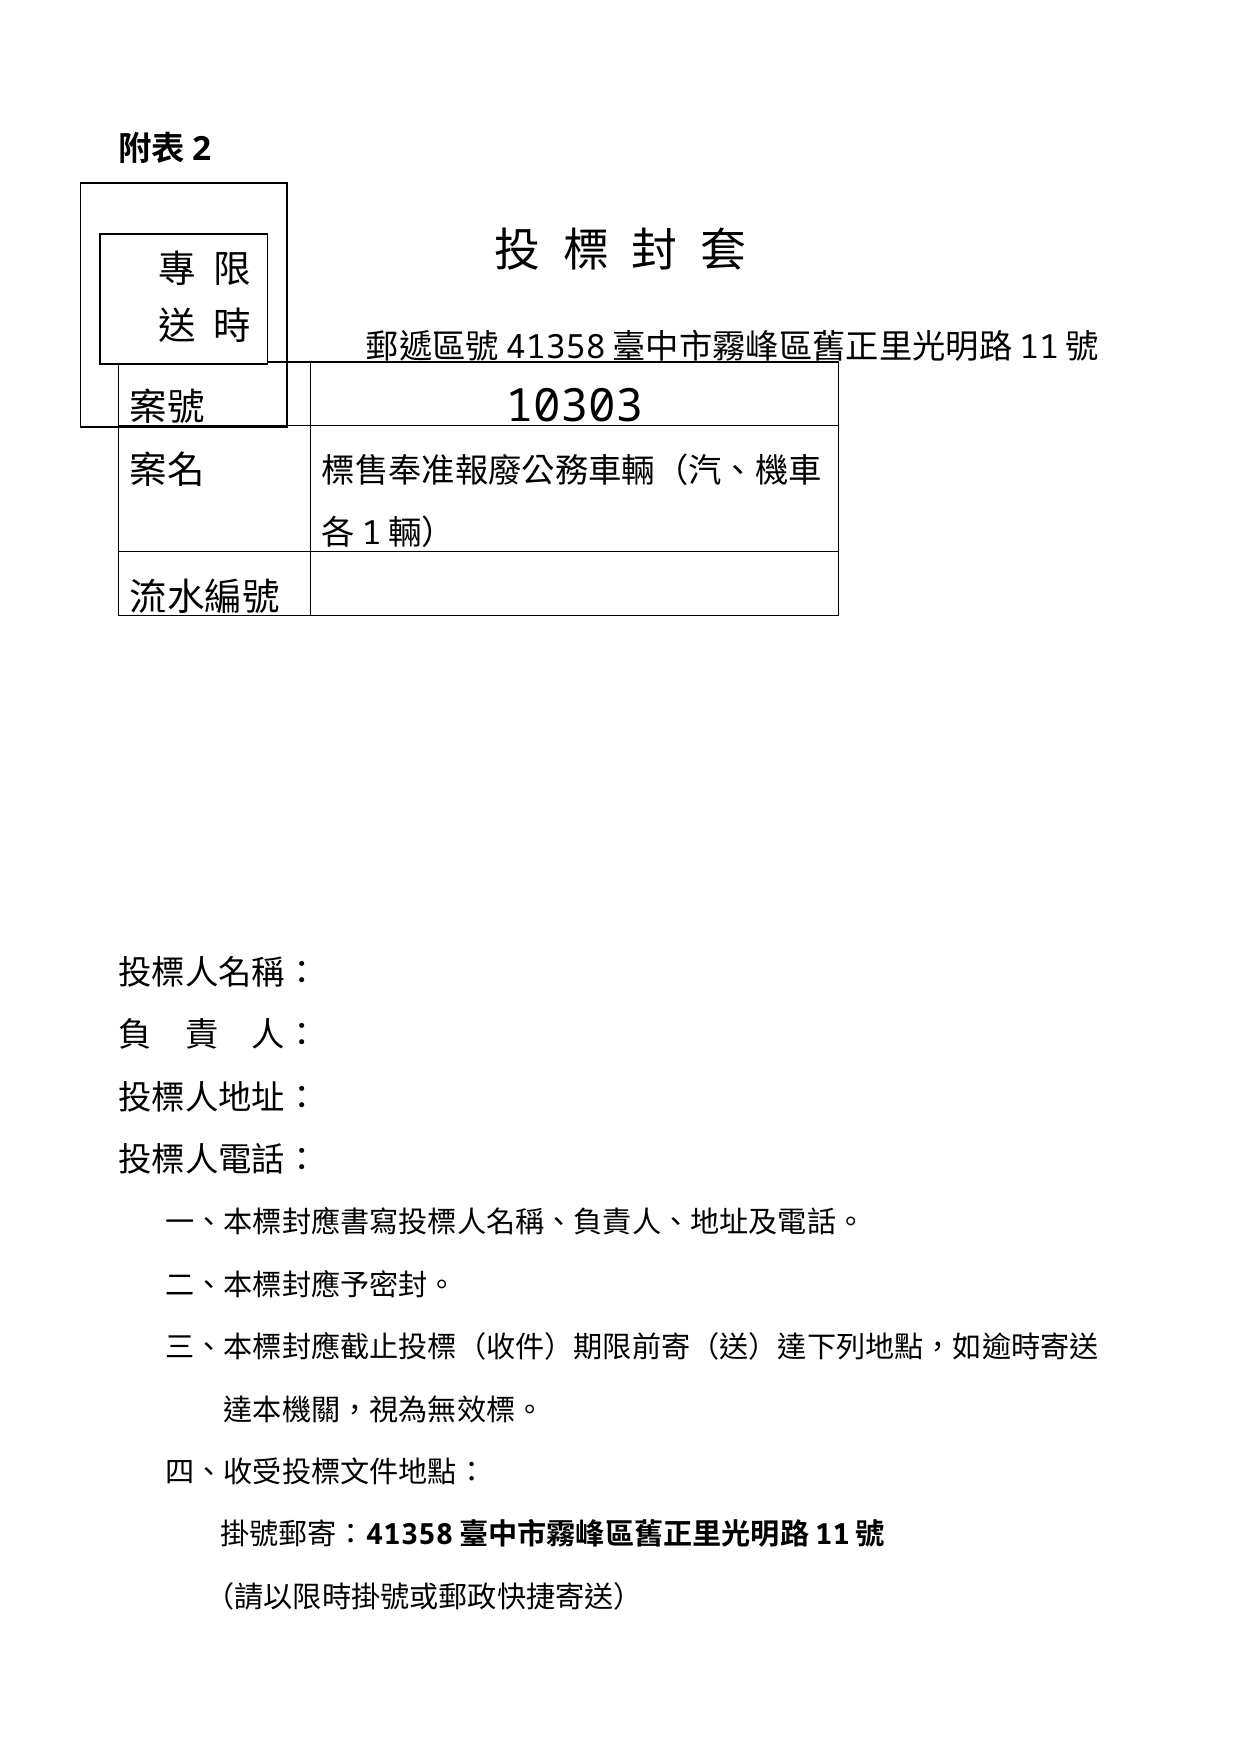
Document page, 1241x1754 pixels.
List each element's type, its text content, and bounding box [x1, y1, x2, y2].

text 掛號郵寄：41358臺中市霧峰區舊正里光明路11號 （請以限時掛號或郵政快捷寄送） [205, 1491, 1122, 1616]
text 投標人電話： [118, 1116, 1122, 1178]
table_cell 標售奉准報廢公務車輛（汽、機車各1輛） [311, 426, 838, 551]
text 負 責 人： [118, 991, 1122, 1053]
text 一、本標封應書寫投標人名稱、負責人、地址及電話。 [165, 1178, 1122, 1241]
text 三、本標封應截止投標（收件）期限前寄（送）達下列地點，如逾時寄送達本機關，視為無效標。 [165, 1303, 1122, 1428]
table_header 案號 [119, 363, 286, 425]
text 二、本標封應予密封。 [165, 1241, 1122, 1303]
table_header 10303 [311, 363, 838, 425]
text 四、收受投標文件地點： [165, 1428, 1122, 1491]
text 附表2 [118, 127, 1122, 169]
text 投標人地址： [118, 1053, 1122, 1116]
table_header [288, 363, 310, 425]
table_cell 流水編號 [119, 552, 310, 614]
text 限 時 專 送 [151, 250, 259, 348]
text 投 標 封 套 [101, 235, 267, 363]
text [268, 299, 286, 361]
table_cell [311, 552, 838, 614]
text 投 標 封 套 [118, 174, 1122, 299]
text 郵遞區號41358臺中市霧峰區舊正里光明路11號 [288, 299, 1122, 361]
table_cell 案名 [119, 426, 310, 551]
text 投標人名稱： [118, 928, 1122, 991]
text 投 標 封 套 [118, 184, 286, 299]
